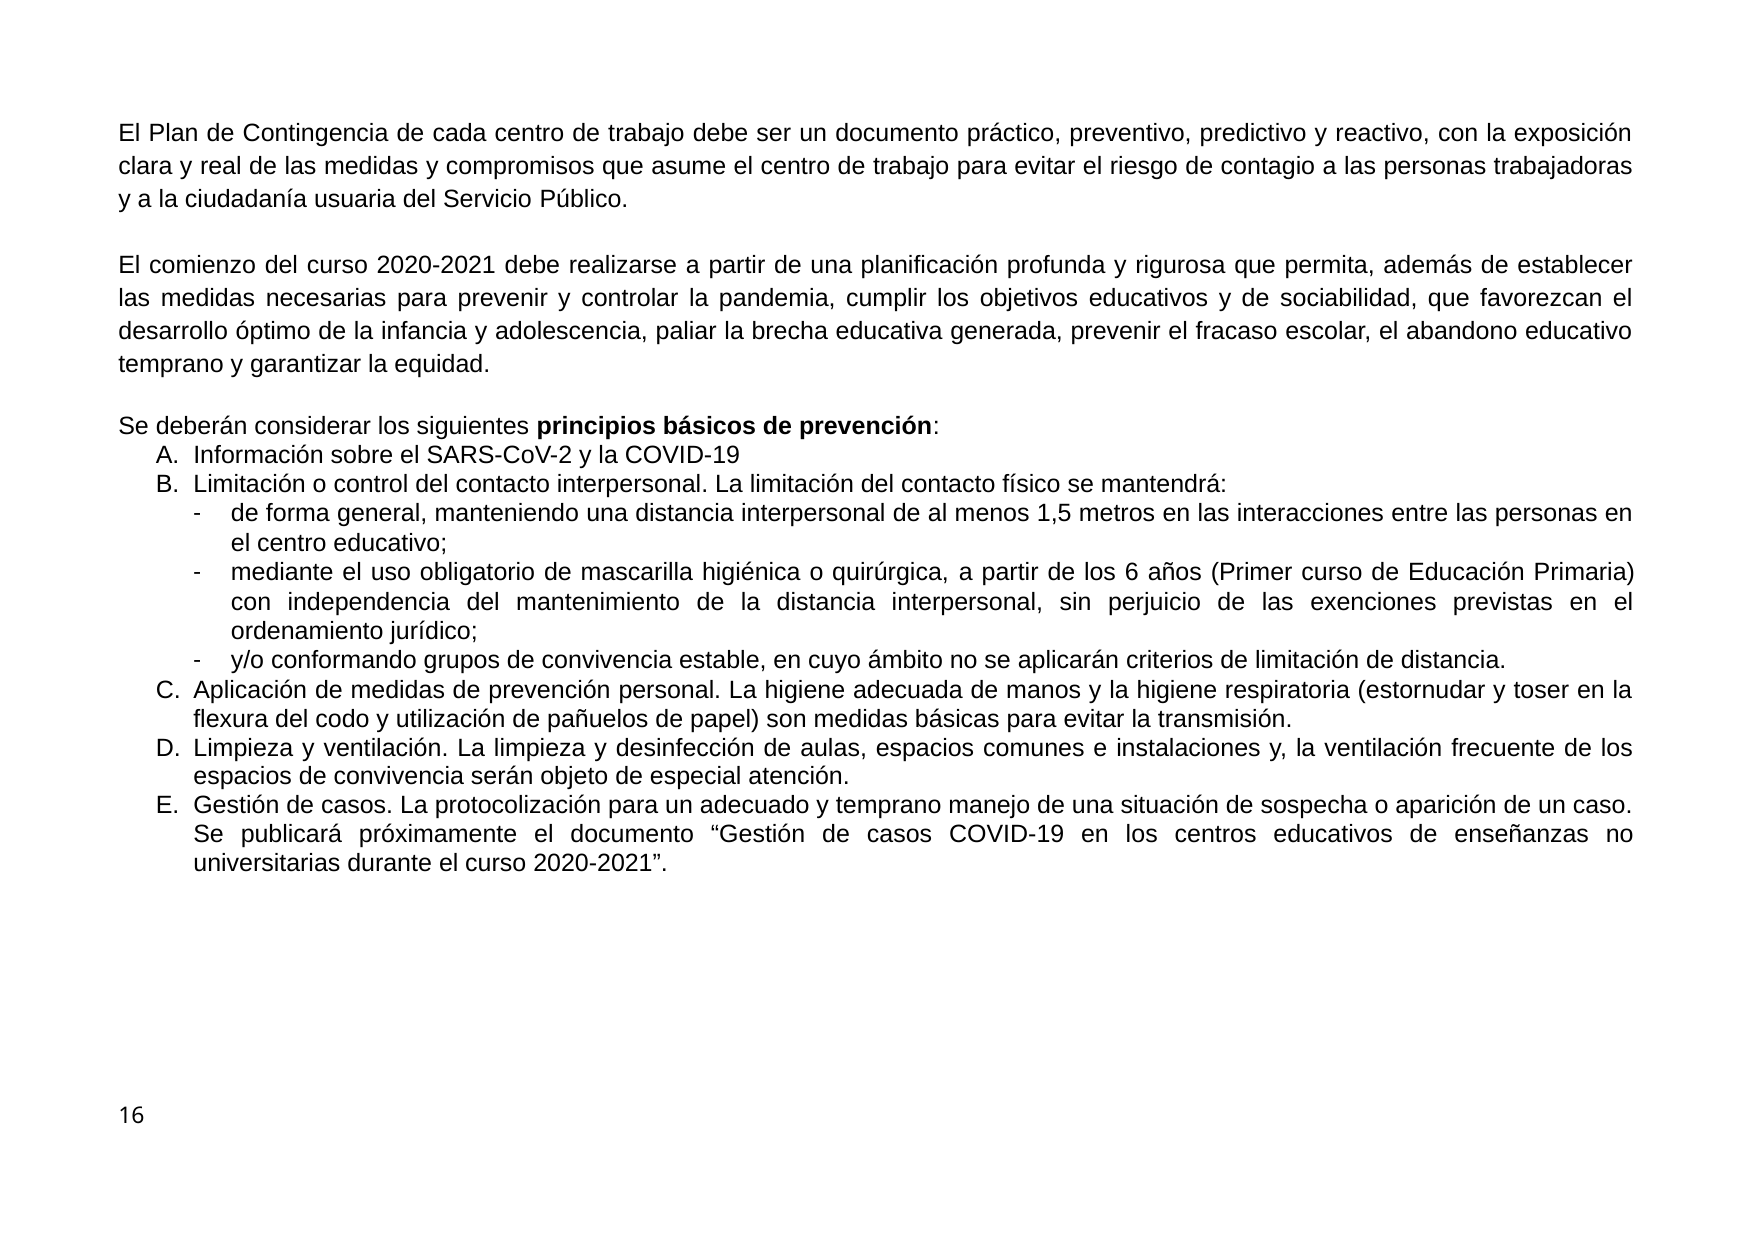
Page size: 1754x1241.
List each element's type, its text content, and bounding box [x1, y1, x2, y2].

text Se deberán considerar los siguientes principios básicos de prevención: [118, 411, 1636, 440]
list de forma general, manteniendo una distancia interpersonal de al menos 1,5 metros en las interacciones entre las personas en el centro educativo; [193, 497, 1636, 557]
list Información sobre el SARS-CoV-2 y la COVID-19 [156, 440, 1636, 468]
list y/o conformando grupos de convivencia estable, en cuyo ámbito no se aplicarán criterios de limitación de distancia. [193, 644, 1636, 675]
list Aplicación de medidas de prevención personal. La higiene adecuada de manos y la higiene respiratoria (estornudar y toser en la flexura del codo y utilización de pañuelos de papel) son medidas básicas para evitar la transmisión. [156, 675, 1636, 733]
list Limpieza y ventilación. La limpieza y desinfección de aulas, espacios comunes e instalaciones y, la ventilación frecuente de los espacios de convivencia serán objeto de especial atención. [156, 733, 1636, 790]
text El comienzo del curso 2020-2021 debe realizarse a partir de una planificación profunda y rigurosa que permita, además de establecer las medidas necesarias para prevenir y controlar la pandemia, cumplir los objetivos educativos y de sociabilidad, que favorezcan el desarrollo óptimo de la infancia y adolescencia, paliar la brecha educativa generada, prevenir el fracaso escolar, el abandono educativo temprano y garantizar la equidad. [118, 250, 1636, 378]
text El Plan de Contingencia de cada centro de trabajo debe ser un documento práctico, preventivo, predictivo y reactivo, con la exposición clara y real de las medidas y compromisos que asume el centro de trabajo para evitar el riesgo de contagio a las personas trabajadoras y a la ciudadanía usuaria del Servicio Público. [118, 118, 1636, 213]
list Gestión de casos. La protocolización para un adecuado y temprano manejo de una situación de sospecha o aparición de un caso. Se publicará próximamente el documento “Gestión de casos COVID-19 en los centros educativos de enseñanzas no universitarias durante el curso 2020-2021”. [156, 790, 1636, 876]
list mediante el uso obligatorio de mascarilla higiénica o quirúrgica, a partir de los 6 años (Primer curso de Educación Primaria) con independencia del mantenimiento de la distancia interpersonal, sin perjuicio de las exenciones previstas en el ordenamiento jurídico; [193, 557, 1636, 644]
list Limitación o control del contacto interpersonal. La limitación del contacto físico se mantendrá: [156, 468, 1636, 497]
